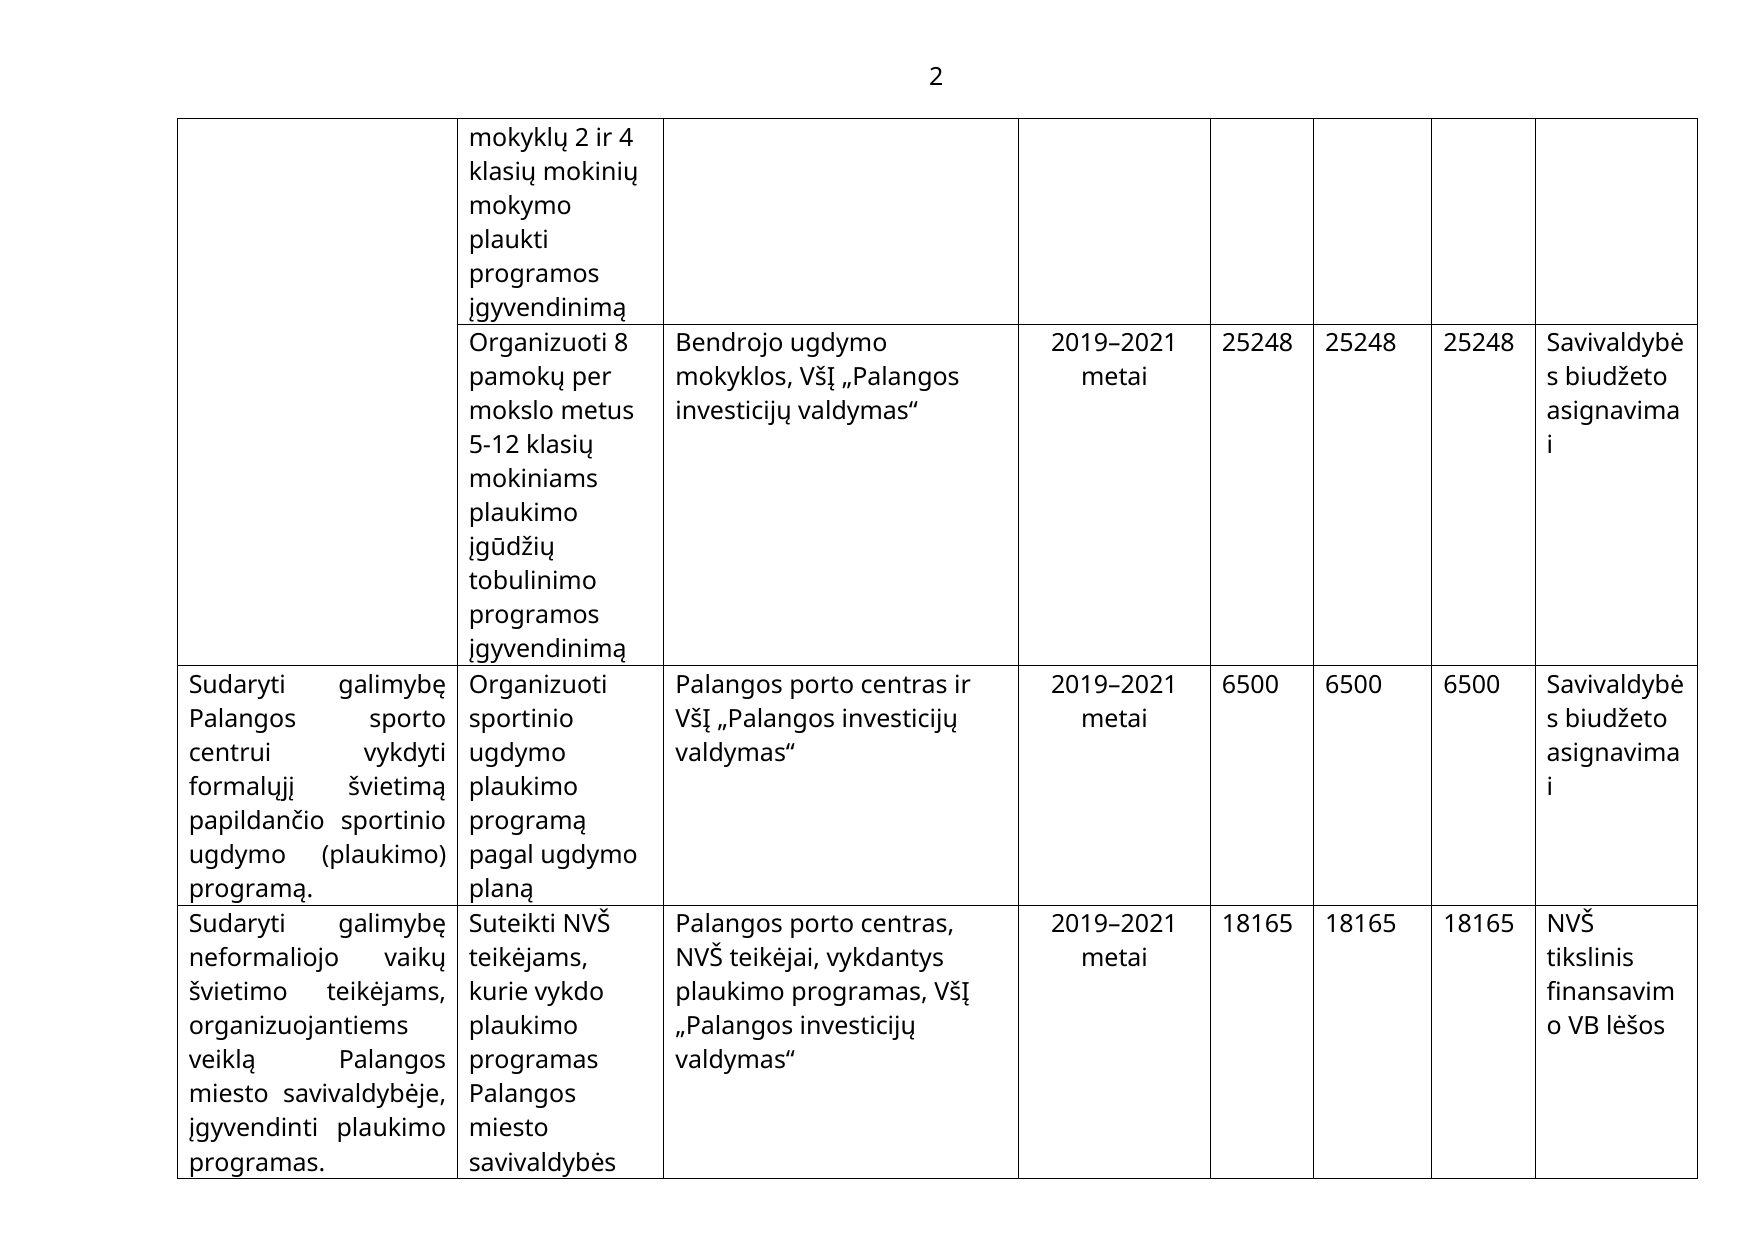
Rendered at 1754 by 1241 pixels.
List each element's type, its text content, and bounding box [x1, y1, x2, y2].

table_cell Palangos porto centras ir VšĮ „Palangos investicijų valdymas“ [664, 666, 1018, 905]
table_cell Organizuoti 8 pamokų per mokslo metus 5-12 klasių mokiniams plaukimo įgūdžių tobulinimo programos įgyvendinimą [458, 325, 663, 665]
table_cell 25248 [1211, 325, 1313, 665]
table_cell 25248 [1314, 325, 1431, 665]
table_cell [1314, 119, 1431, 323]
table_cell mokyklų 2 ir 4 klasių mokinių mokymo plaukti programos įgyvendinimą [458, 119, 663, 323]
table_cell NVŠ tikslinis finansavimo VB lėšos [1536, 906, 1697, 1178]
table_cell [664, 119, 1018, 323]
table_cell Savivaldybės biudžeto asignavimai [1536, 325, 1697, 665]
table_cell [1019, 119, 1210, 323]
table_cell 18165 [1432, 906, 1535, 1178]
table_cell 18165 [1211, 906, 1313, 1178]
table_cell [1211, 119, 1313, 323]
table_cell 2019–2021 metai [1019, 906, 1210, 1178]
table_cell Bendrojo ugdymo mokyklos, VšĮ „Palangos investicijų valdymas“ [664, 325, 1018, 665]
table_cell 2019–2021 metai [1019, 666, 1210, 905]
table_cell Suteikti NVŠ teikėjams, kurie vykdo plaukimo programas Palangos miesto savivaldybės [458, 906, 663, 1178]
table_cell Savivaldybės biudžeto asignavimai [1536, 666, 1697, 905]
table_cell [1536, 119, 1697, 323]
table_cell 6500 [1432, 666, 1535, 905]
table_cell Sudaryti galimybę Palangos sporto centrui vykdyti formalųjį švietimą papildančio sportinio ugdymo (plaukimo) programą. [178, 666, 457, 905]
table_cell Sudaryti galimybę neformaliojo vaikų švietimo teikėjams, organizuojantiems veiklą Palangos miesto savivaldybėje, įgyvendinti plaukimo programas. [178, 906, 457, 1178]
table_cell 6500 [1211, 666, 1313, 905]
table_cell 2019–2021 metai [1019, 325, 1210, 665]
table_cell 25248 [1432, 325, 1535, 665]
table_cell 6500 [1314, 666, 1431, 905]
table_cell [178, 119, 457, 665]
table_cell 18165 [1314, 906, 1431, 1178]
table_cell Palangos porto centras, NVŠ teikėjai, vykdantys plaukimo programas, VšĮ „Palangos investicijų valdymas“ [664, 906, 1018, 1178]
table_cell [1432, 119, 1535, 323]
table_cell Organizuoti sportinio ugdymo plaukimo programą pagal ugdymo planą [458, 666, 663, 905]
